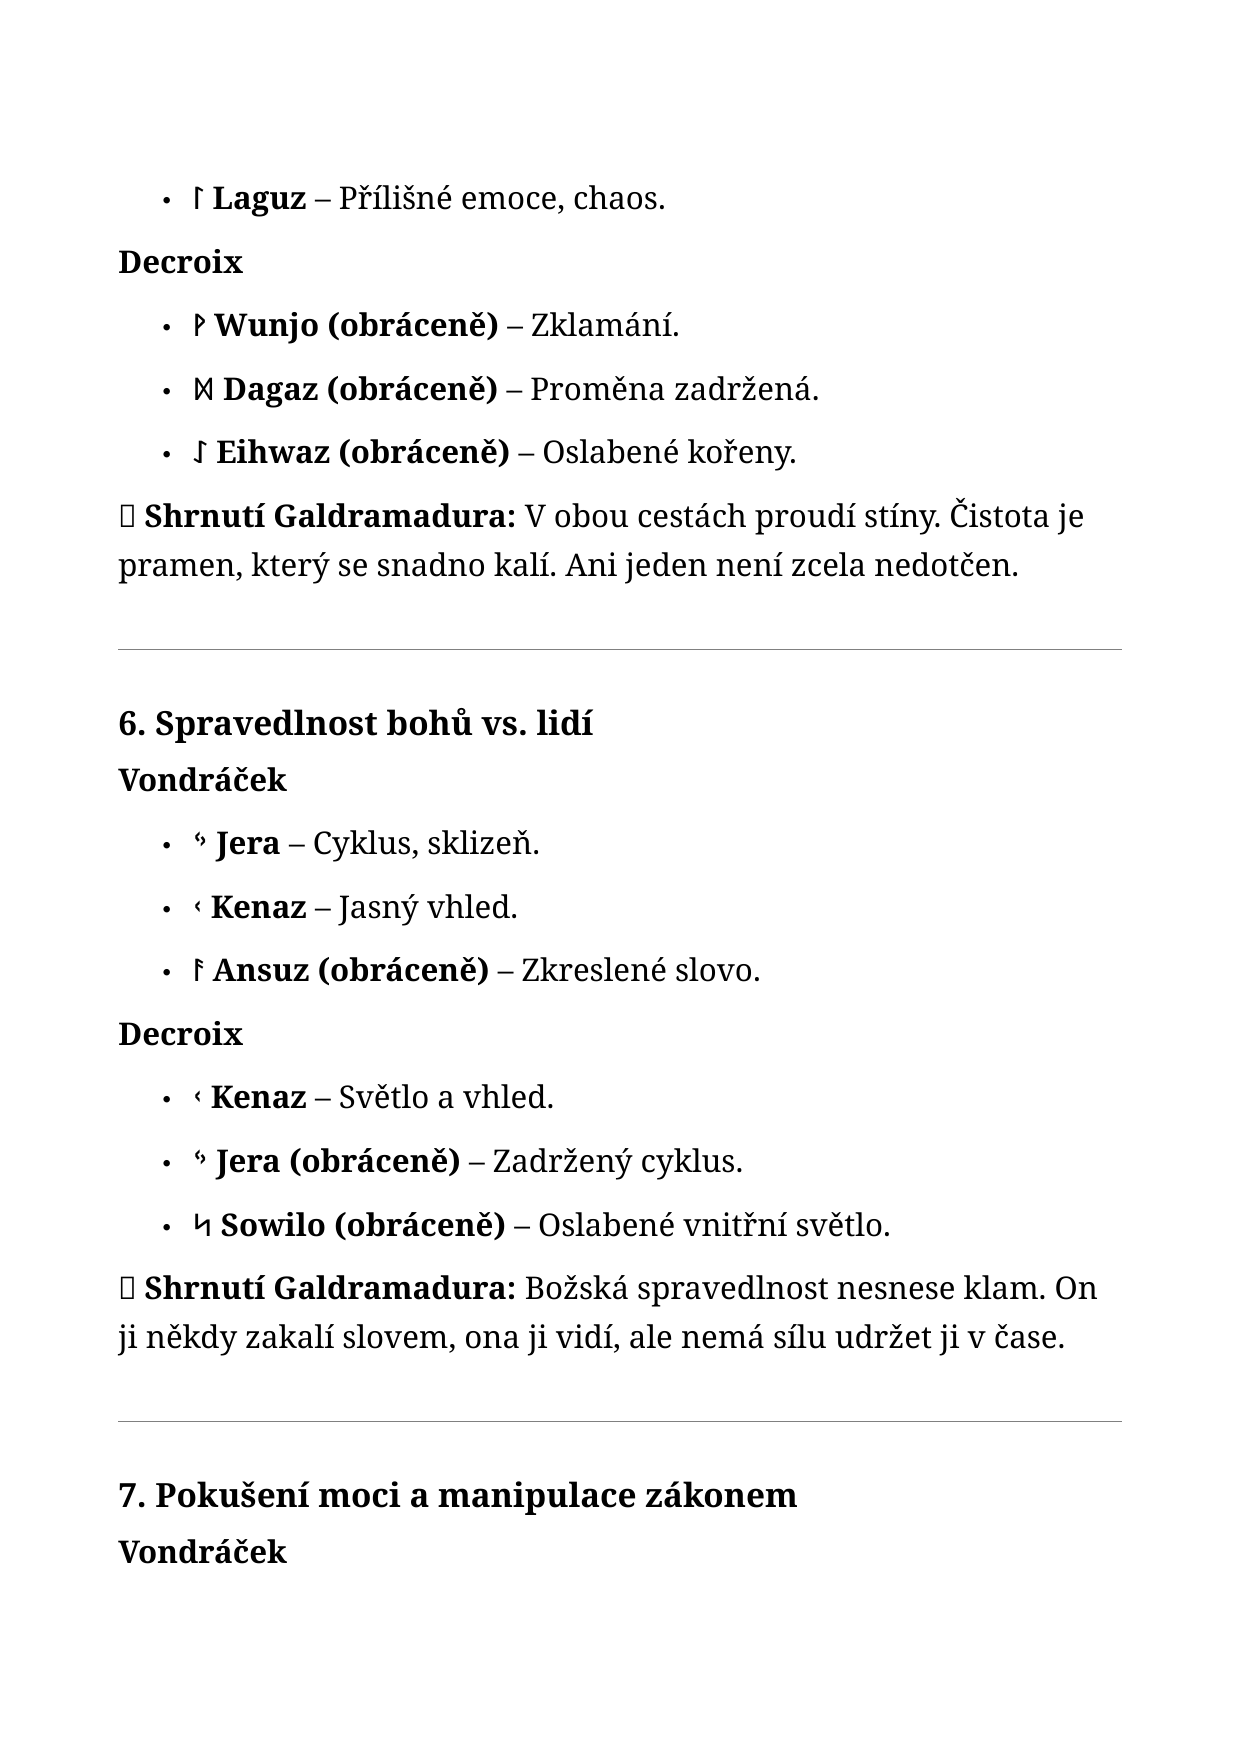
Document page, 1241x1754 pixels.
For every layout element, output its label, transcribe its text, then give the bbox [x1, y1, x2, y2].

list ᚲ Kenaz – Světlo a vhled. [162, 1076, 1122, 1118]
text 🌿 Shrnutí Galdramadura: V obou cestách proudí stíny. Čistota je pramen, který se snadno kalí. Ani jeden není zcela nedotčen. [118, 494, 1122, 586]
subtitle 7. Pokušení moci a manipulace zákonem [118, 1472, 1122, 1517]
list ᛋ Sowilo (obráceně) – Oslabené vnitřní světlo. [162, 1203, 1122, 1245]
text Vondráček [118, 758, 1122, 800]
list ᚨ Ansuz (obráceně) – Zkreslené slovo. [162, 948, 1122, 991]
list ᛞ Dagaz (obráceně) – Proměna zadržená. [162, 367, 1122, 409]
list ᛃ Jera (obráceně) – Zadržený cyklus. [162, 1139, 1122, 1182]
list ᛇ Eihwaz (obráceně) – Oslabené kořeny. [162, 431, 1122, 473]
list ᚲ Kenaz – Jasný vhled. [162, 885, 1122, 927]
text 🌿 Shrnutí Galdramadura: Božská spravedlnost nesnese klam. On ji někdy zakalí slovem, ona ji vidí, ale nemá sílu udržet ji v čase. [118, 1266, 1122, 1358]
text Decroix [118, 1012, 1122, 1054]
text Decroix [118, 240, 1122, 282]
subtitle 6. Spravedlnost bohů vs. lidí [118, 700, 1122, 745]
list ᛚ Laguz – Přílišné emoce, chaos. [162, 176, 1122, 219]
list ᛃ Jera – Cyklus, sklizeň. [162, 821, 1122, 864]
text Vondráček [118, 1530, 1122, 1572]
list ᚹ Wunjo (obráceně) – Zklamání. [162, 303, 1122, 346]
